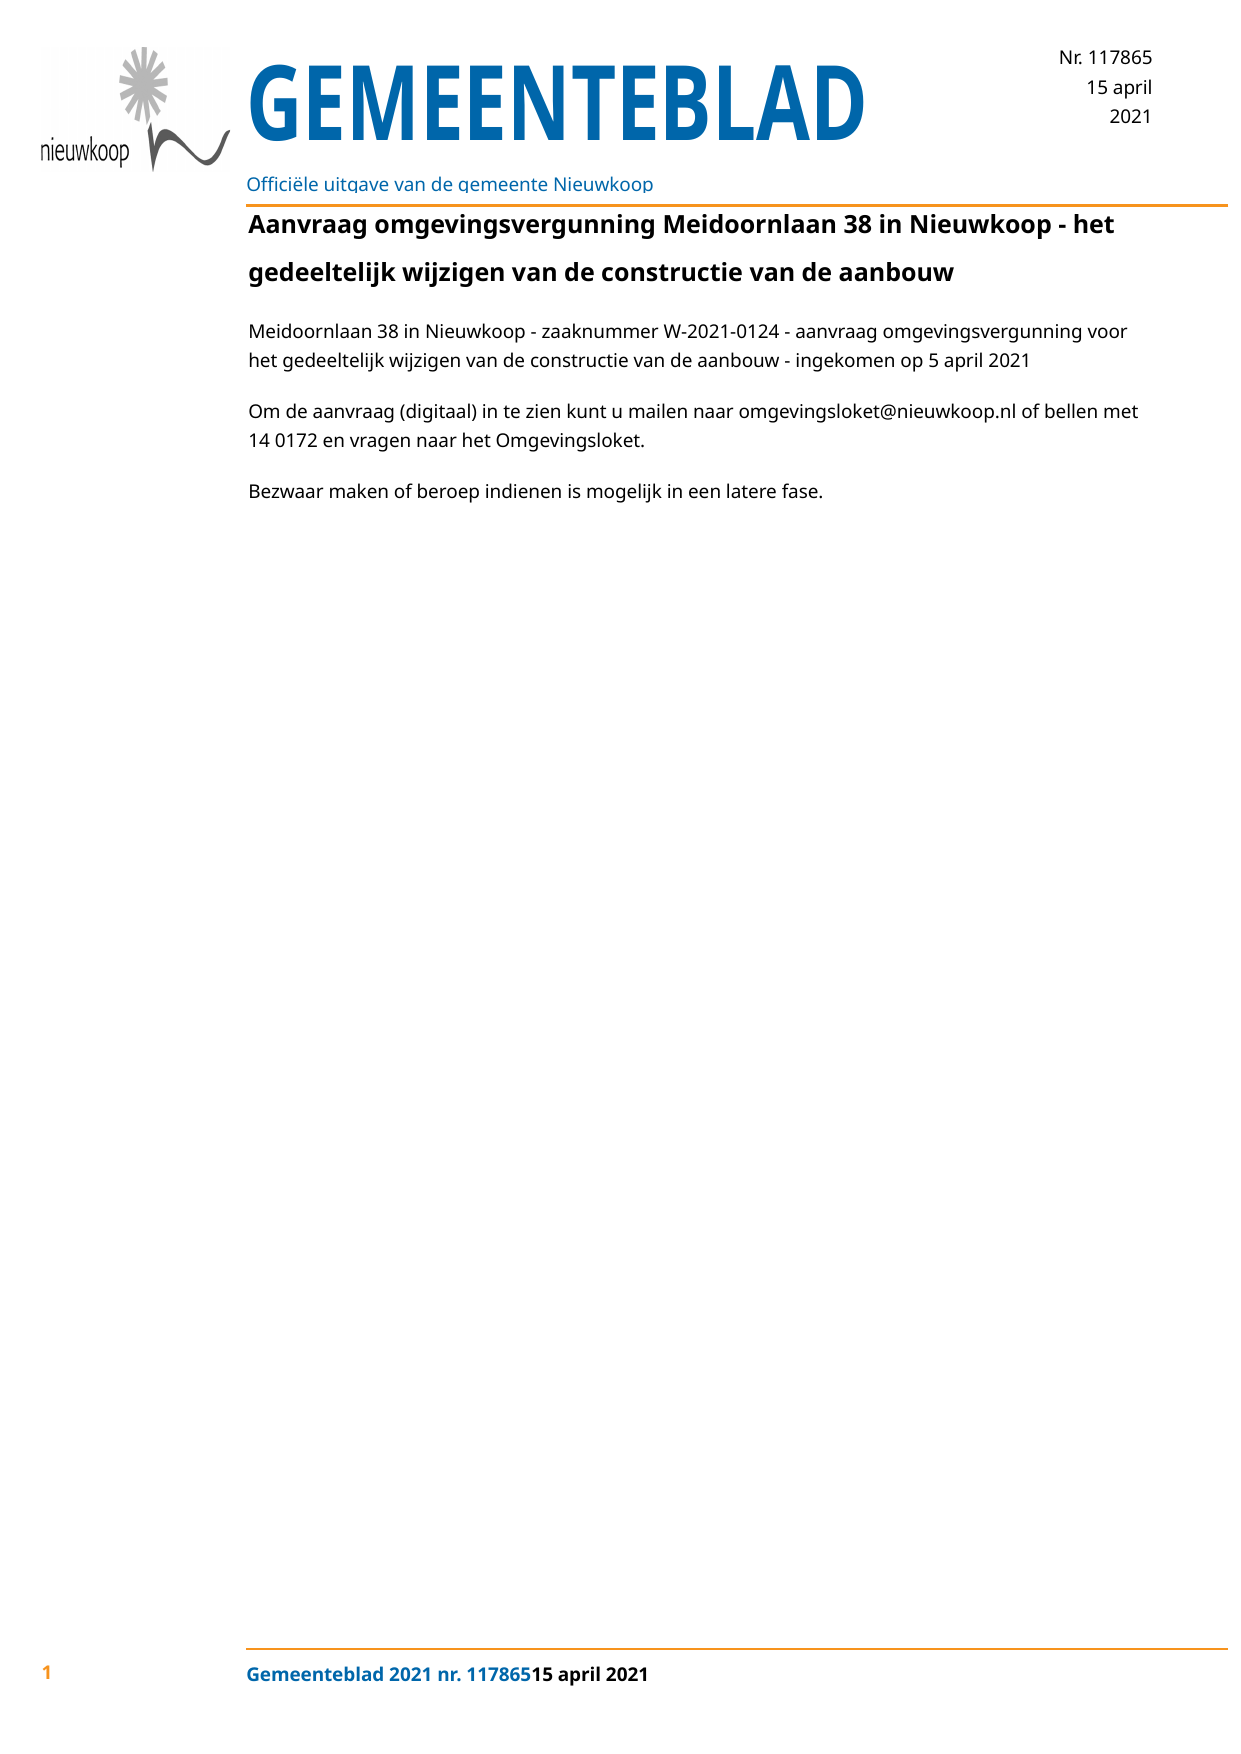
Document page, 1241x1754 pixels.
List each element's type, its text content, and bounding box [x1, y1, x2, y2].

text Om de aanvraag (digitaal) in te zien kunt u mailen naar omgevingsloket@nieuwkoop.nl of bellen met 14 0172 en vragen naar het Omgevingsloket. [248, 398, 1152, 453]
text Bezwaar maken of beroep indienen is mogelijk in een latere fase. [248, 478, 1152, 504]
picture [41, 47, 231, 172]
text Meidoornlaan 38 in Nieuwkoop - zaaknummer W-2021-0124 - aanvraag omgevingsvergunning voor het gedeeltelijk wijzigen van de constructie van de aanbouw - ingekomen op 5 april 2021 [248, 318, 1152, 373]
text Aanvraag omgevingsvergunning Meidoornlaan 38 in Nieuwkoop - het gedeeltelijk wijzigen van de constructie van de aanbouw [248, 207, 1152, 288]
